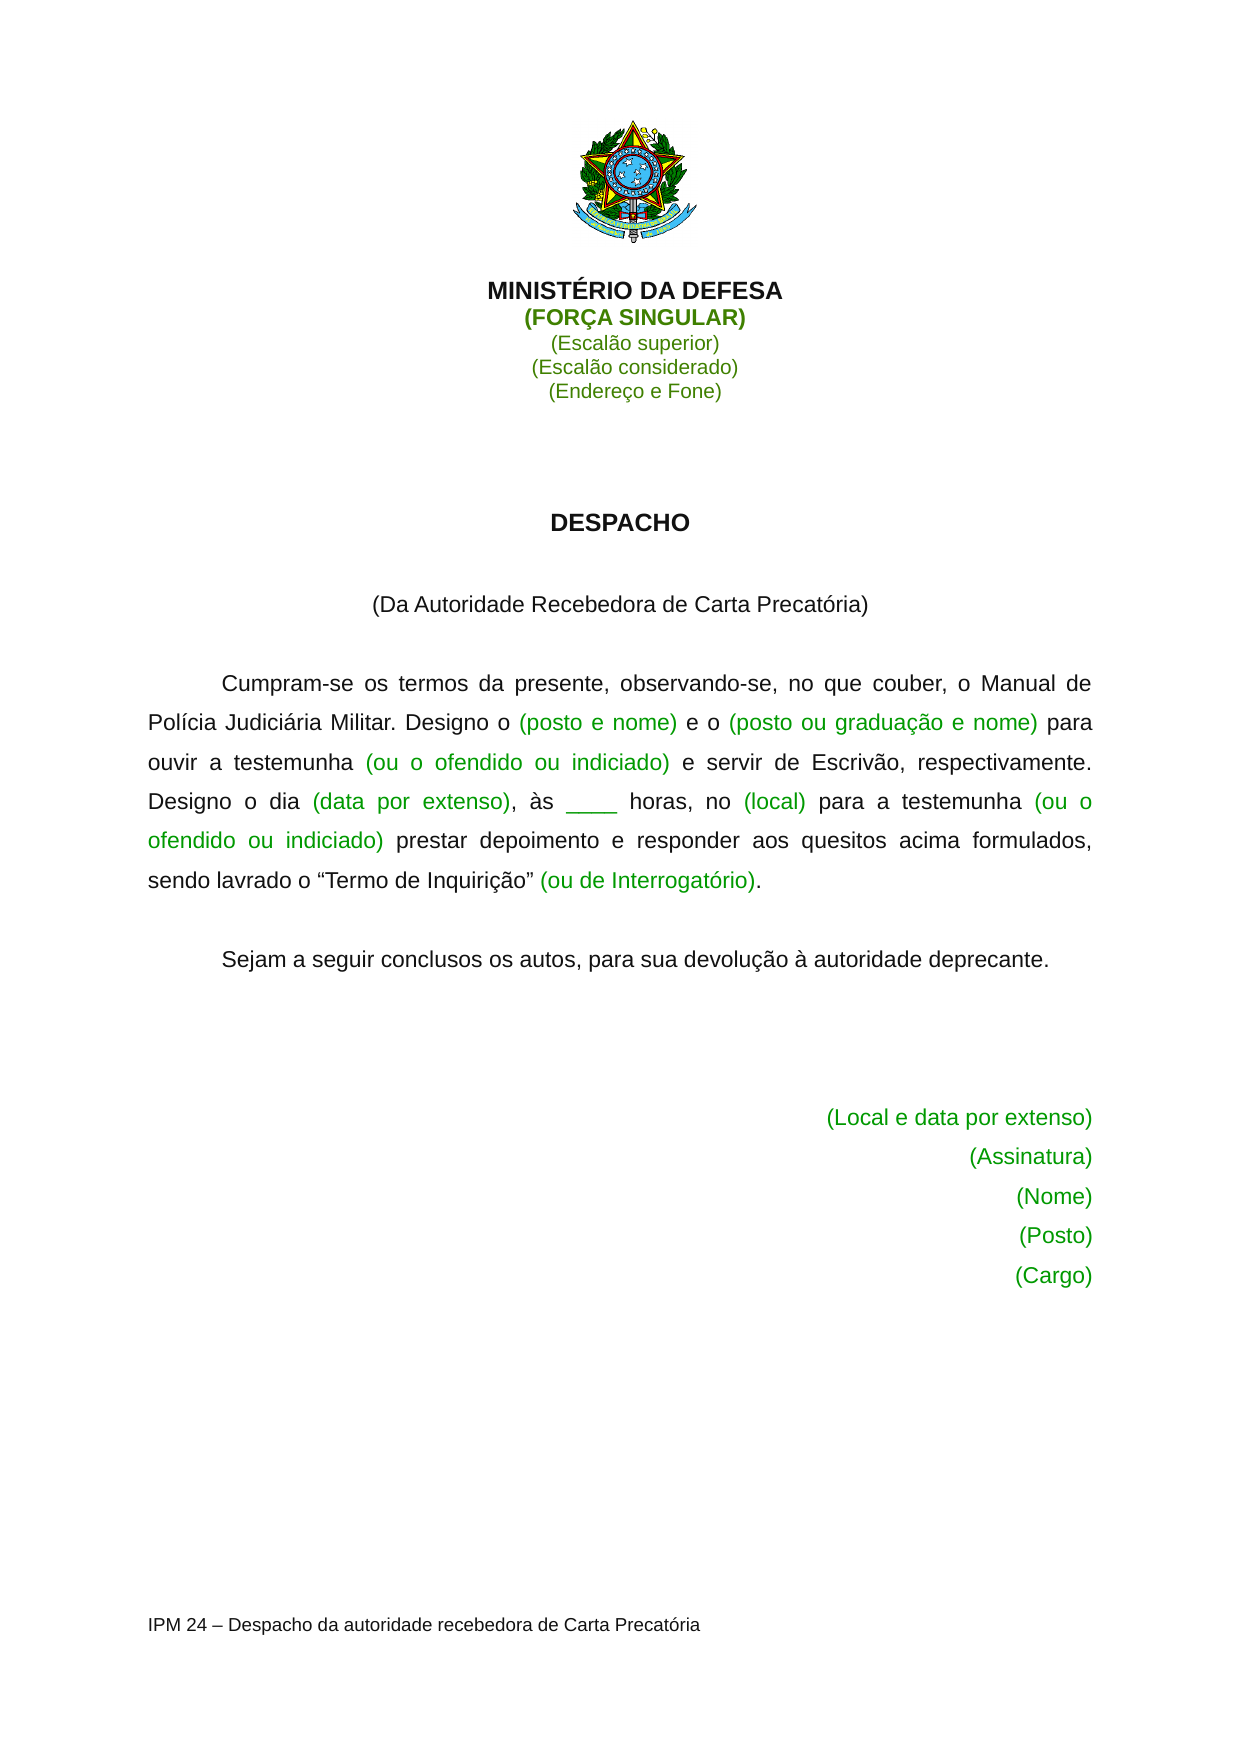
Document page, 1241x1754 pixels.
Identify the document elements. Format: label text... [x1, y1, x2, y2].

text (Assinatura) [797, 1143, 1093, 1169]
text DESPACHO [148, 508, 1093, 537]
text Cumpram-se os termos da presente, observando-se, no que couber, o Manual de Polícia Judiciária Militar. Designo o (posto e nome) e o (posto ou graduação e nome) para ouvir a testemunha (ou o ofendido ou indiciado) e servir de Escrivão, respectivamente. Designo o dia (data por extenso), às ____ horas, no (local) para a testemunha (ou o ofendido ou indiciado) prestar depoimento e responder aos quesitos acima formulados, sendo lavrado o “Termo de Inquirição” (ou de Interrogatório). [148, 669, 1093, 893]
text (Nome) [797, 1183, 1093, 1209]
text MINISTÉRIO DA DEFESA [148, 276, 1093, 304]
text (Da Autoridade Recebedora de Carta Precatória) [148, 591, 1093, 617]
text (Escalão considerado) [148, 355, 1093, 379]
text (Cargo) [797, 1262, 1093, 1288]
text Sejam a seguir conclusos os autos, para sua devolução à autoridade deprecante. [148, 946, 1093, 972]
text (Endereço e Fone) [148, 379, 1093, 403]
text (Escalão superior) [148, 331, 1093, 355]
picture [572, 118, 699, 247]
text (FORÇA SINGULAR) [148, 304, 1093, 331]
text (Local e data por extenso) [797, 1104, 1093, 1130]
text (Posto) [797, 1222, 1093, 1248]
